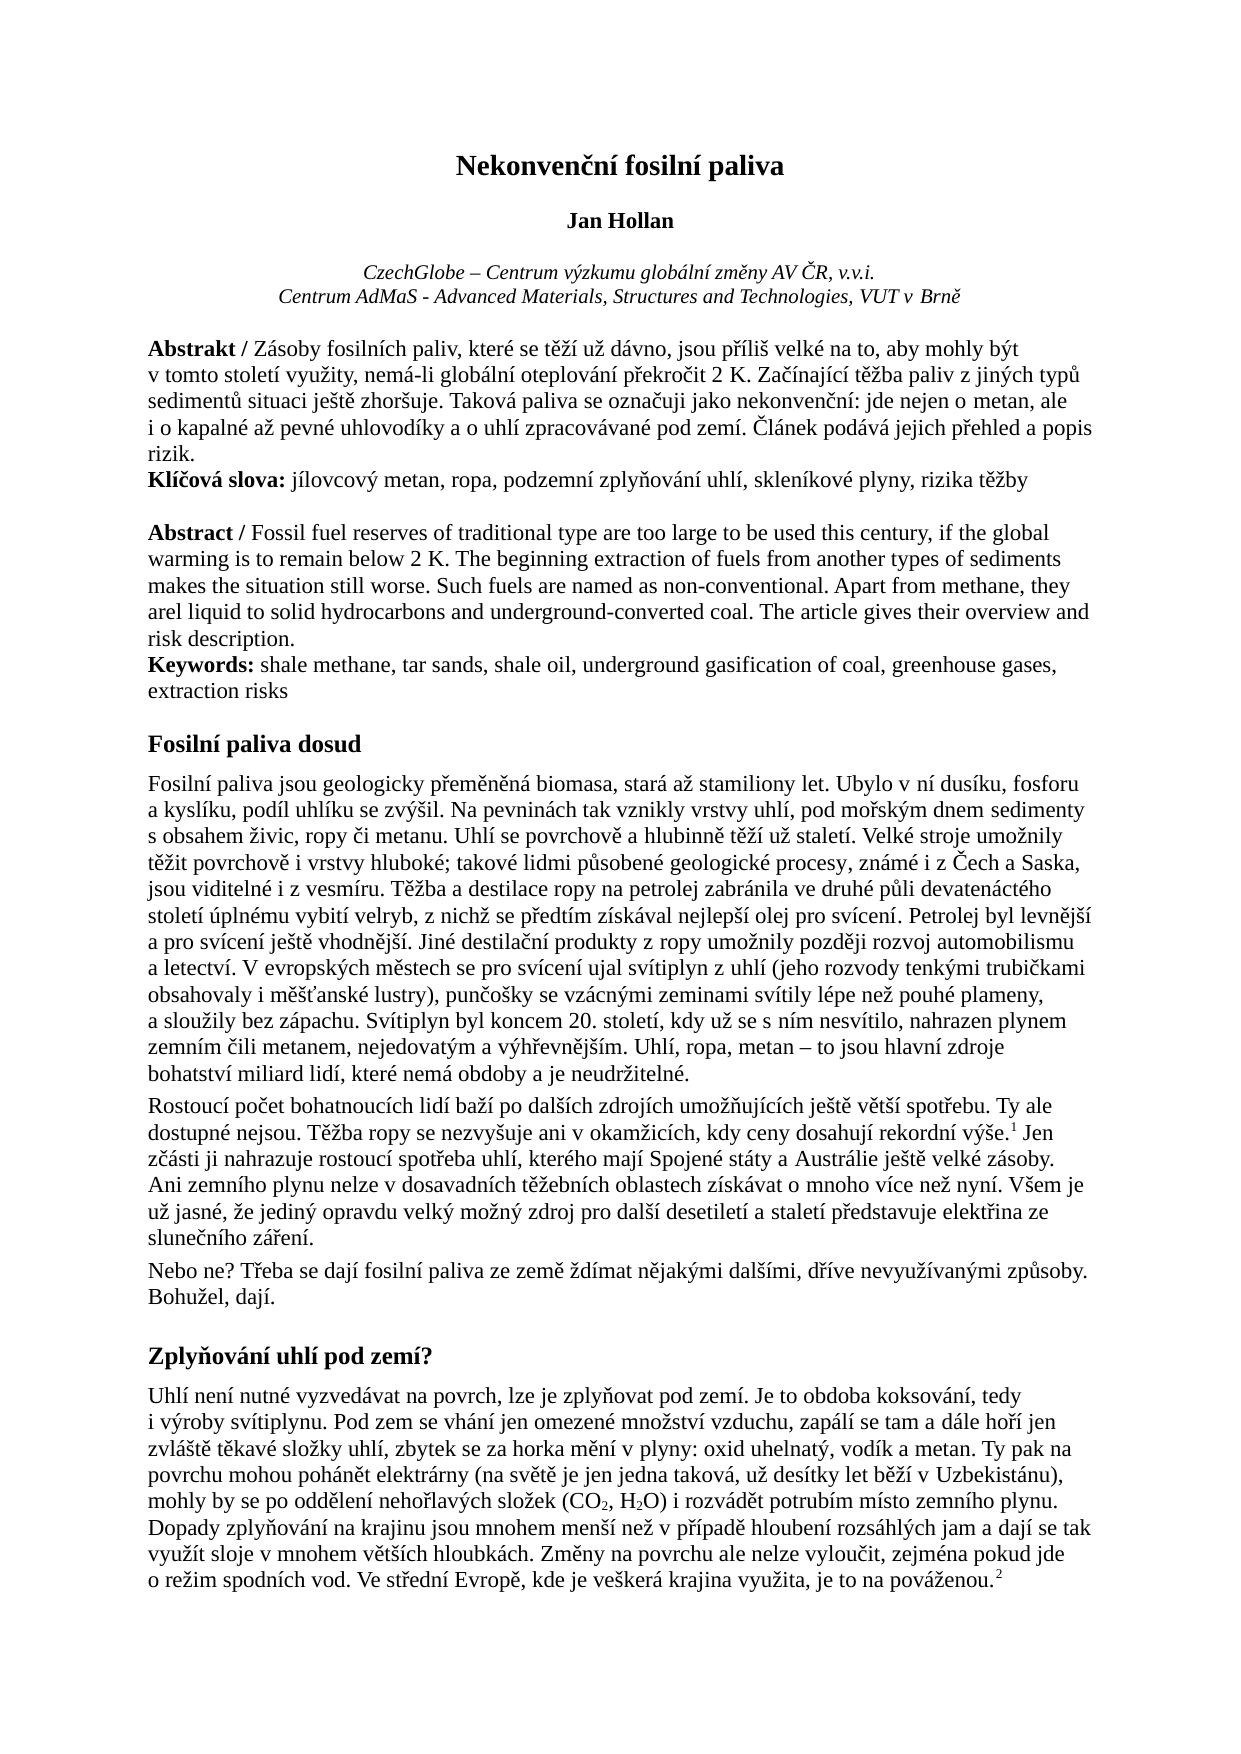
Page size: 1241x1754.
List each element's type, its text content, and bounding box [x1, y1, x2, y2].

text Jan Hollan [148, 207, 1093, 234]
text Keywords: shale methane, tar sands, shale oil, underground gasification of coal, greenhouse gases, extraction risks [148, 651, 1093, 704]
subtitle Zplyňování uhlí pod zemí? [148, 1341, 1093, 1369]
text Nekonvenční fosilní paliva [148, 148, 1093, 181]
text Nebo ne? Třeba se dají fosilní paliva ze země ždímat nějakými dalšími, dříve nevyužívanými způsoby. Bohužel, dají. [148, 1257, 1093, 1309]
text Rostoucí počet bohatnoucích lidí baží po dalších zdrojích umožňujících ještě větší spotřebu. Ty ale dostupné nejsou. Těžba ropy se nezvyšuje ani v okamžicích, kdy ceny dosahují rekordní výše.1 Jen zčásti ji nahrazuje rostoucí spotřeba uhlí, kterého mají Spojené státy a Austrálie ještě velké zásoby. Ani zemního plynu nelze v dosavadních těžebních oblastech získávat o mnoho více než nyní. Všem je už jasné, že jediný opravdu velký možný zdroj pro další desetiletí a staletí představuje elektřina ze slunečního záření. [148, 1092, 1093, 1251]
text Klíčová slova: jílovcový metan, ropa, podzemní zplyňování uhlí, skleníkové plyny, rizika těžby [148, 466, 1093, 493]
subtitle Fosilní paliva dosud [148, 729, 1093, 757]
text CzechGlobe – Centrum výzkumu globální změny AV ČR, v.v.i. [148, 260, 1093, 284]
text Abstrakt / Zásoby fosilních paliv, které se těží už dávno, jsou příliš velké na to, aby mohly být v tomto století využity, nemá-li globální oteplování překročit 2 K. Začínající těžba paliv z jiných typů sedimentů situaci ještě zhoršuje. Taková paliva se označuji jako nekonvenční: jde nejen o metan, ale i o kapalné až pevné uhlovodíky a o uhlí zpracovávané pod zemí. Článek podává jejich přehled a popis rizik. [148, 335, 1093, 466]
text Abstract / Fossil fuel reserves of traditional type are too large to be used this century, if the global warming is to remain below 2 K. The beginning extraction of fuels from another types of sediments makes the situation still worse. Such fuels are named as non-conventional. Apart from methane, they arel liquid to solid hydrocarbons and underground-converted coal. The article gives their overview and risk description. [148, 519, 1093, 651]
text Centrum AdMaS - Advanced Materials, Structures and Technologies, VUT v Brně [148, 284, 1093, 308]
text Uhlí není nutné vyzvedávat na povrch, lze je zplyňovat pod zemí. Je to obdoba koksování, tedy i výroby svítiplynu. Pod zem se vhání jen omezené množství vzduchu, zapálí se tam a dále hoří jen zvláště těkavé složky uhlí, zbytek se za horka mění v plyny: oxid uhelnatý, vodík a metan. Ty pak na povrchu mohou pohánět elektrárny (na světě je jen jedna taková, už desítky let běží v Uzbekistánu), mohly by se po oddělení nehořlavých složek (CO2, H2O) i rozvádět potrubím místo zemního plynu. Dopady zplyňování na krajinu jsou mnohem menší než v případě hloubení rozsáhlých jam a dají se tak využít sloje v mnohem větších hloubkách. Změny na povrchu ale nelze vyloučit, zejména pokud jde o režim spodních vod. Ve střední Evropě, kde je veškerá krajina využita, je to na pováženou.2 [148, 1382, 1093, 1593]
text Fosilní paliva jsou geologicky přeměněná biomasa, stará až stamiliony let. Ubylo v ní dusíku, fosforu a kyslíku, podíl uhlíku se zvýšil. Na pevninách tak vznikly vrstvy uhlí, pod mořským dnem sedimenty s obsahem živic, ropy či metanu. Uhlí se povrchově a hlubinně těží už staletí. Velké stroje umožnily těžit povrchově i vrstvy hluboké; takové lidmi působené geologické procesy, známé i z Čech a Saska, jsou viditelné i z vesmíru. Těžba a destilace ropy na petrolej zabránila ve druhé půli devatenáctého století úplnému vybití velryb, z nichž se předtím získával nejlepší olej pro svícení. Petrolej byl levnější a pro svícení ještě vhodnější. Jiné destilační produkty z ropy umožnily později rozvoj automobilismu a letectví. V evropských městech se pro svícení ujal svítiplyn z uhlí (jeho rozvody tenkými trubičkami obsahovaly i měšťanské lustry), punčošky se vzácnými zeminami svítily lépe než pouhé plameny, a sloužily bez zápachu. Svítiplyn byl koncem 20. století, kdy už se s ním nesvítilo, nahrazen plynem zemním čili metanem, nejedovatým a výhřevnějším. Uhlí, ropa, metan – to jsou hlavní zdroje bohatství miliard lidí, které nemá obdoby a je neudržitelné. [148, 770, 1093, 1086]
